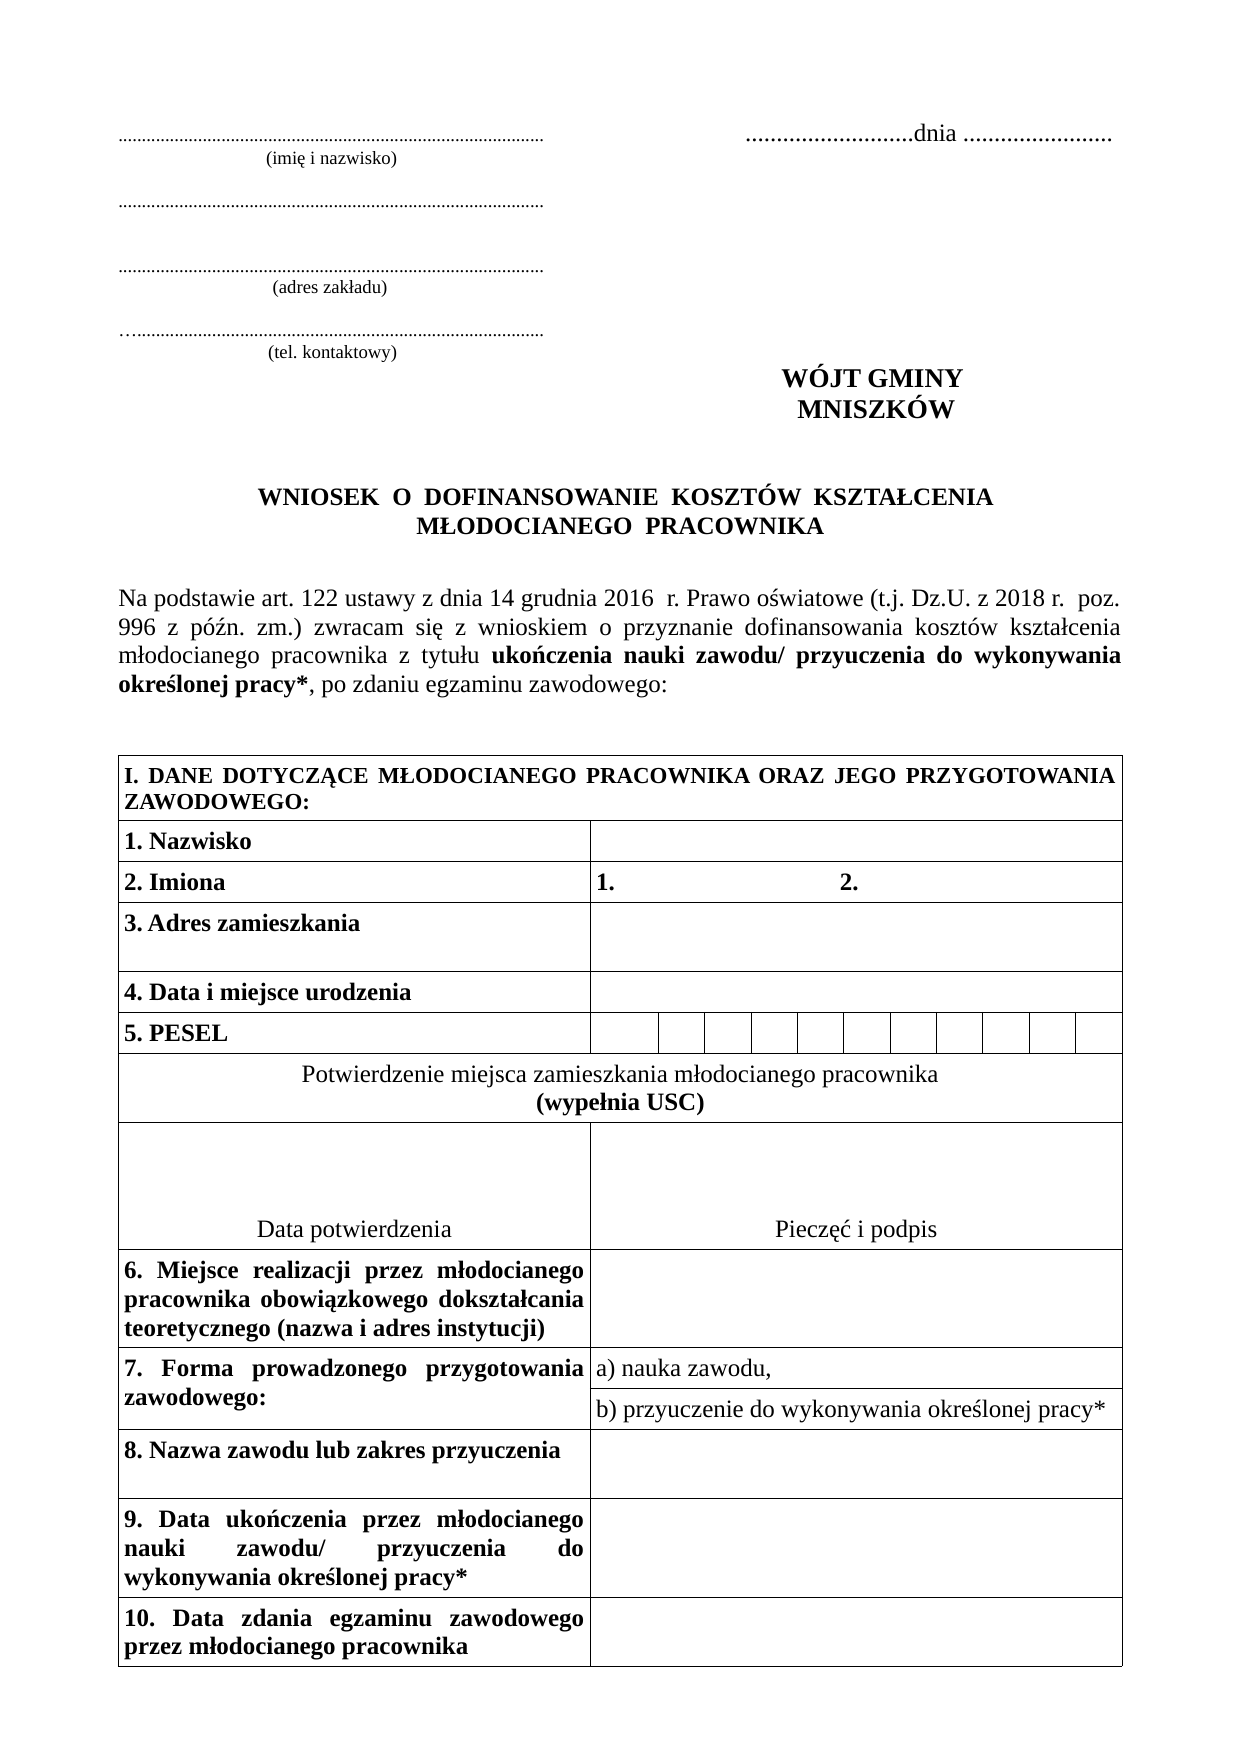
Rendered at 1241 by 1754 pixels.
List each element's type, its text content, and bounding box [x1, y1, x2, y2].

text ........................................................................................... [118, 190, 1122, 212]
table_cell a) nauka zawodu, [591, 1348, 1122, 1388]
table_cell [752, 1013, 797, 1052]
table_cell [591, 1598, 1122, 1666]
table_cell Data potwierdzenia [119, 1123, 590, 1249]
table_cell [591, 972, 1122, 1012]
table_cell 2. Imiona [119, 862, 590, 902]
table_cell 1. Nazwisko [119, 821, 590, 861]
table_cell 10. Data zdania egzaminu zawodowego przez młodocianego pracownika [119, 1598, 590, 1666]
text ........................................................................................... ...........................dnia ........................ [118, 118, 1122, 147]
table_cell [983, 1013, 1029, 1052]
table_cell 5. PESEL [119, 1013, 590, 1052]
text WNIOSEK O DOFINANSOWANIE KOSZTÓW KSZTAŁCENIA [118, 482, 1122, 511]
table_cell [891, 1013, 936, 1052]
table_cell 7. Forma prowadzonego przygotowania zawodowego: [119, 1348, 590, 1429]
table_cell [844, 1013, 890, 1052]
text WÓJT GMINY [118, 362, 1122, 394]
text MNISZKÓW [118, 394, 1122, 425]
text Na podstawie art. 122 ustawy z dnia 14 grudnia 2016 r. Prawo oświatowe (t.j. Dz.U. z 2018 r. poz. 996 z późn. zm.) zwracam się z wnioskiem o przyznanie dofinansowania kosztów kształcenia młodocianego pracownika z tytułu ukończenia nauki zawodu/ przyuczenia do wykonywania określonej pracy*, po zdaniu egzaminu zawodowego: [118, 583, 1122, 698]
table_cell [591, 903, 1122, 971]
table_cell Pieczęć i podpis [591, 1123, 1122, 1249]
text (tel. kontaktowy) [118, 341, 1122, 362]
table_cell [659, 1013, 704, 1052]
table_cell [798, 1013, 843, 1052]
text (adres zakładu) [118, 276, 1122, 298]
text …....................................................................................... [118, 319, 1122, 341]
text (imię i nazwisko) [118, 147, 1122, 168]
table_cell 3. Adres zamieszkania [119, 903, 590, 971]
table_cell b) przyuczenie do wykonywania określonej pracy* [591, 1389, 1122, 1429]
table_cell 9. Data ukończenia przez młodocianego nauki zawodu/ przyuczenia do wykonywania określonej pracy* [119, 1499, 590, 1596]
table_cell 8. Nazwa zawodu lub zakres przyuczenia [119, 1430, 590, 1498]
table_cell [937, 1013, 982, 1052]
table_cell 1. 2. [591, 862, 1122, 902]
table_cell [1076, 1013, 1122, 1052]
text MŁODOCIANEGO PRACOWNIKA [118, 511, 1122, 540]
table_cell [591, 1013, 658, 1052]
table_cell [591, 1499, 1122, 1596]
table_cell Potwierdzenie miejsca zamieszkania młodocianego pracownika (wypełnia USC) [119, 1054, 1122, 1122]
table_cell 4. Data i miejsce urodzenia [119, 972, 590, 1012]
table_cell 6. Miejsce realizacji przez młodocianego pracownika obowiązkowego dokształcania teoretycznego (nazwa i adres instytucji) [119, 1250, 590, 1347]
table_cell [591, 821, 1122, 861]
table_cell [705, 1013, 751, 1052]
table_cell [591, 1250, 1122, 1347]
table_header I. DANE DOTYCZĄCE MŁODOCIANEGO PRACOWNIKA ORAZ JEGO PRZYGOTOWANIA ZAWODOWEGO: [119, 756, 1122, 820]
table_cell [591, 1430, 1122, 1498]
table_cell [1030, 1013, 1075, 1052]
text ........................................................................................... [118, 255, 1122, 276]
